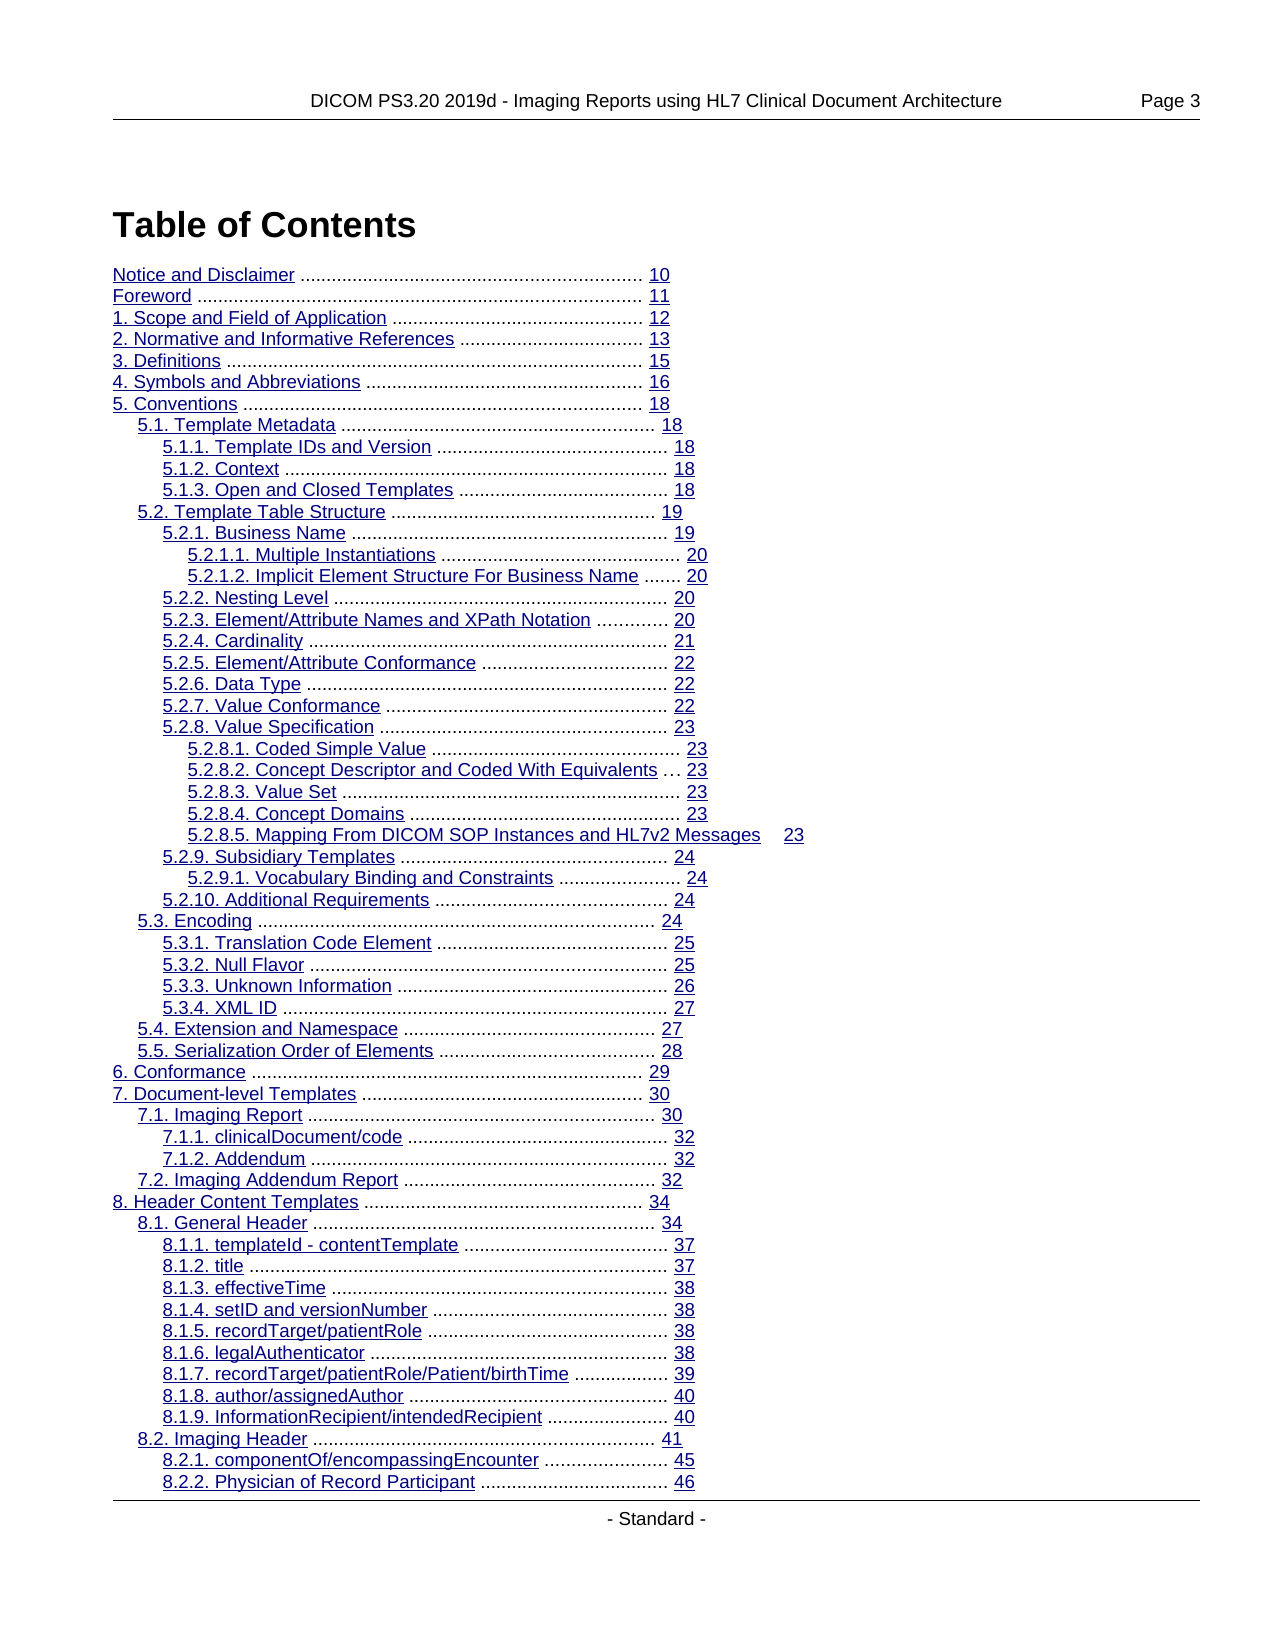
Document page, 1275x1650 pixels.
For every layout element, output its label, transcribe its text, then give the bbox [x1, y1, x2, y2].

text 5.2.9.1. Vocabulary Binding and Constraints 0 [187, 867, 1175, 889]
text 8.2.2. Physician of Record Participant 0 [162, 1471, 1175, 1492]
text Table of Contents [112, 204, 1200, 245]
text Notice and Disclaimer 0 [112, 263, 1175, 285]
text 8. Header Content Templates 0 [112, 1191, 1175, 1212]
text 5.5. Serialization Order of Elements 0 [137, 1039, 1175, 1061]
text 8.1.2. title 0 [162, 1255, 1175, 1277]
text 5.1.3. Open and Closed Templates 0 [162, 479, 1175, 501]
text 7.1. Imaging Report 0 [137, 1104, 1175, 1126]
text 8.1.1. templateId - contentTemplate 0 [162, 1234, 1175, 1255]
text 8.2.1. componentOf/encompassingEncounter 0 [162, 1449, 1175, 1471]
text 7.1.2. Addendum 0 [162, 1147, 1175, 1169]
text 8.1.5. recordTarget/patientRole 0 [162, 1320, 1175, 1341]
text Foreword 0 [112, 285, 1175, 306]
text 8.2. Imaging Header 0 [137, 1428, 1175, 1449]
text 8.1.8. author/assignedAuthor 0 [162, 1384, 1175, 1406]
text 5.1.2. Context 0 [162, 457, 1175, 479]
text 7.2. Imaging Addendum Report 0 [137, 1169, 1175, 1191]
text 5.1. Template Metadata 0 [137, 414, 1175, 436]
text 5.3.2. Null Flavor 0 [162, 953, 1175, 975]
text 5.3.3. Unknown Information 0 [162, 975, 1175, 996]
text 5.2.8.2. Concept Descriptor and Coded With Equivalents 0 [187, 759, 1175, 781]
text 5.2.9. Subsidiary Templates 0 [162, 846, 1175, 867]
text 8.1. General Header 0 [137, 1212, 1175, 1234]
text 5.2.8.1. Coded Simple Value 0 [187, 738, 1175, 759]
text 5.2. Template Table Structure 0 [137, 501, 1175, 522]
text 5.2.6. Data Type 0 [162, 673, 1175, 694]
text 7.1.1. clinicalDocument/code 0 [162, 1126, 1175, 1147]
text 5.2.7. Value Conformance 0 [162, 694, 1175, 716]
text 8.1.3. effectiveTime 0 [162, 1277, 1175, 1298]
text 7. Document-level Templates 0 [112, 1083, 1175, 1104]
text 5.3. Encoding 0 [137, 910, 1175, 932]
text 5.3.4. XML ID 0 [162, 996, 1175, 1018]
text 5.2.1.2. Implicit Element Structure For Business Name 0 [187, 565, 1175, 587]
text 1. Scope and Field of Application 0 [112, 306, 1175, 328]
text 2. Normative and Informative References 0 [112, 328, 1175, 349]
text 8.1.4. setID and versionNumber 0 [162, 1298, 1175, 1320]
text 8.1.9. InformationRecipient/intendedRecipient 0 [162, 1406, 1175, 1428]
text 3. Definitions 0 [112, 349, 1175, 371]
text 6. Conformance 0 [112, 1061, 1175, 1083]
text 5.1.1. Template IDs and Version 0 [162, 436, 1175, 457]
text 5.2.2. Nesting Level 0 [162, 587, 1175, 608]
text 8.1.6. legalAuthenticator 0 [162, 1341, 1175, 1363]
text 5. Conventions 0 [112, 393, 1175, 414]
text 5.2.8.5. Mapping From DICOM SOP Instances and HL7v2 Messages 0 [187, 824, 1175, 846]
text 5.2.5. Element/Attribute Conformance 0 [162, 651, 1175, 673]
text 5.2.1. Business Name 0 [162, 522, 1175, 544]
text 5.4. Extension and Namespace 0 [137, 1018, 1175, 1039]
text 5.2.3. Element/Attribute Names and XPath Notation 0 [162, 608, 1175, 630]
text 4. Symbols and Abbreviations 0 [112, 371, 1175, 393]
text 5.2.8.4. Concept Domains 0 [187, 802, 1175, 824]
text 5.2.4. Cardinality 0 [162, 630, 1175, 651]
text 5.2.8.3. Value Set 0 [187, 781, 1175, 802]
text 5.3.1. Translation Code Element 0 [162, 932, 1175, 953]
text 8.1.7. recordTarget/patientRole/Patient/birthTime 0 [162, 1363, 1175, 1384]
text 5.2.8. Value Specification 0 [162, 716, 1175, 738]
text 5.2.10. Additional Requirements 0 [162, 889, 1175, 910]
text 5.2.1.1. Multiple Instantiations 0 [187, 544, 1175, 565]
